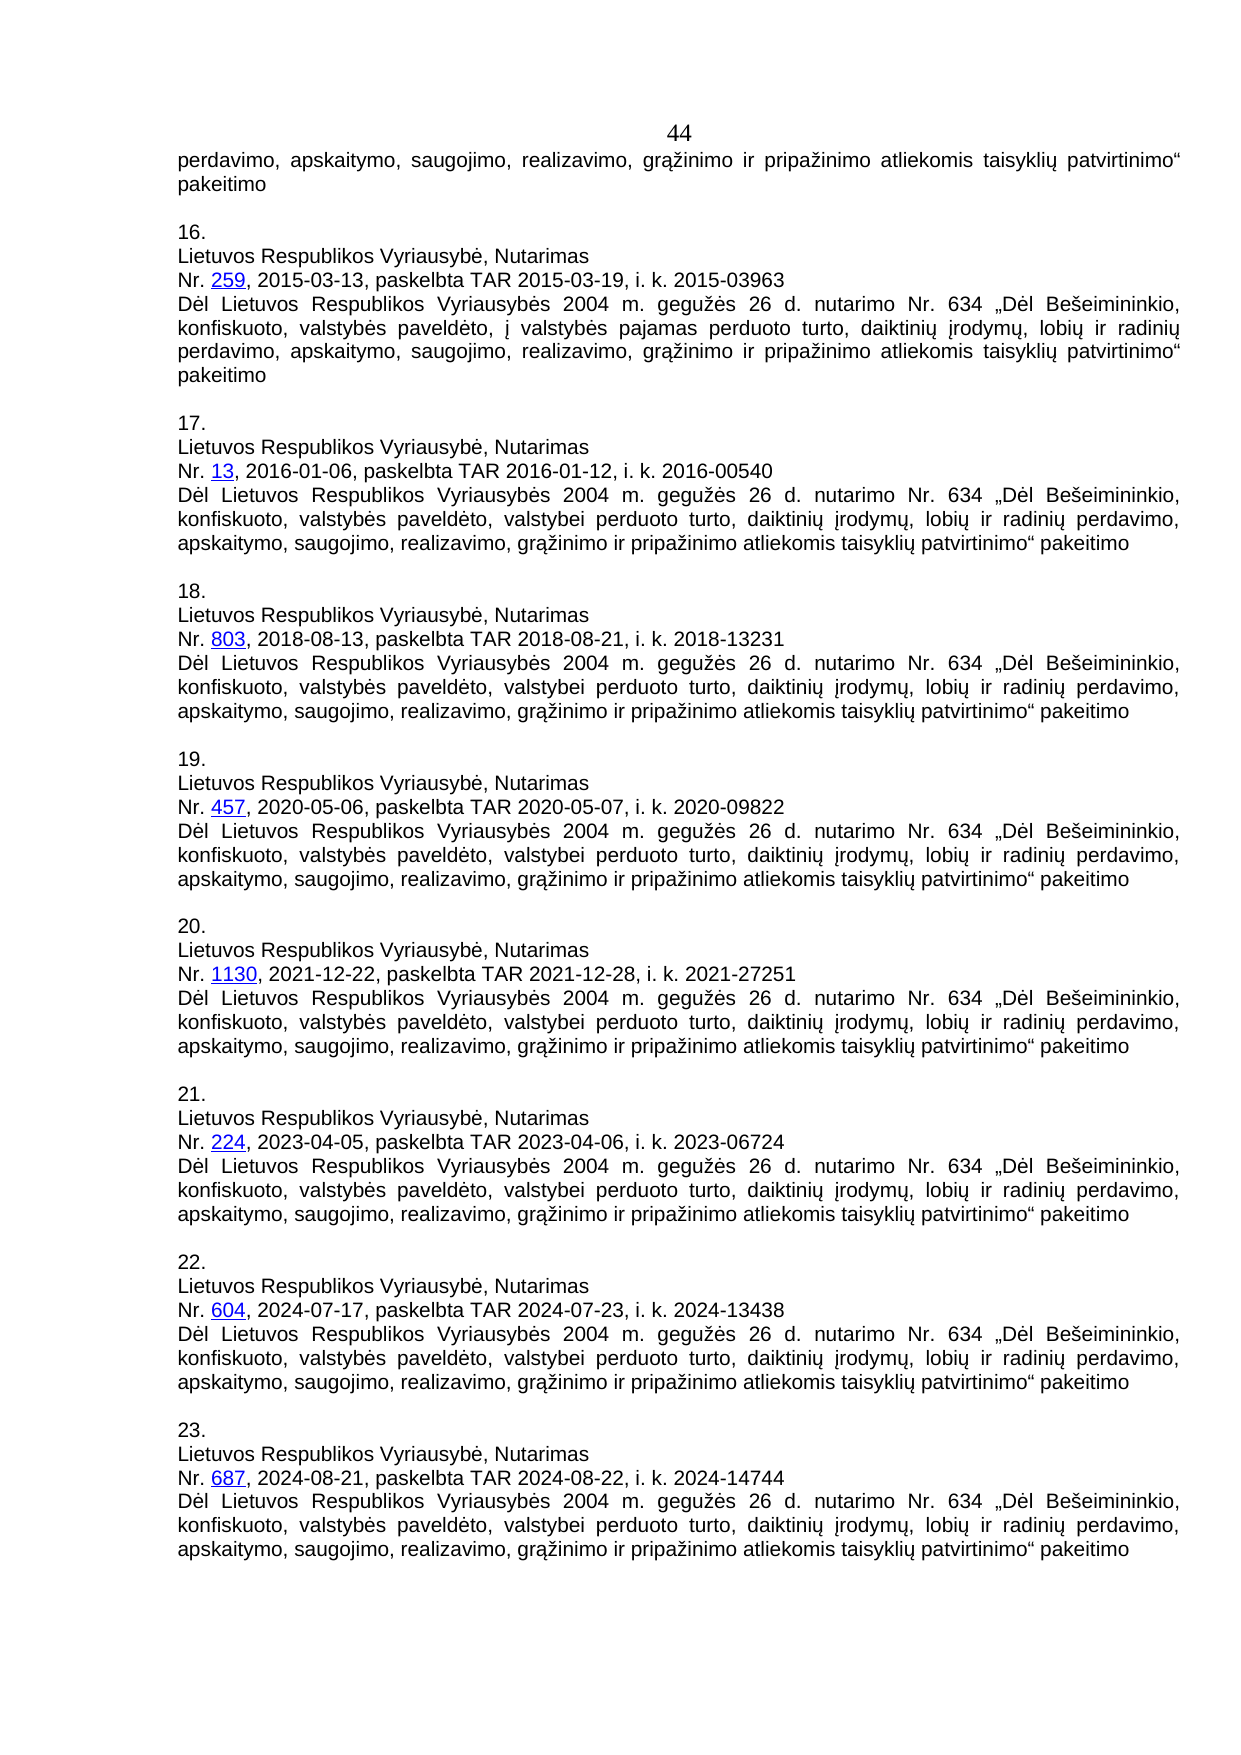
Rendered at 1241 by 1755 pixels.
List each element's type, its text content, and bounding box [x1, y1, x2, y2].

text Nr. 457, 2020-05-06, paskelbta TAR 2020-05-07, i. k. 2020-09822 [177, 794, 1181, 818]
text Nr. 13, 2016-01-06, paskelbta TAR 2016-01-12, i. k. 2016-00540 [177, 459, 1181, 483]
text Lietuvos Respublikos Vyriausybė, Nutarimas [177, 435, 1181, 459]
text 21. [177, 1082, 1181, 1106]
text Nr. 803, 2018-08-13, paskelbta TAR 2018-08-21, i. k. 2018-13231 [177, 627, 1181, 651]
text Dėl Lietuvos Respublikos Vyriausybės 2004 m. gegužės 26 d. nutarimo Nr. 634 „Dėl Bešeimininkio, konfiskuoto, valstybės paveldėto, valstybei perduoto turto, daiktinių įrodymų, lobių ir radinių perdavimo, apskaitymo, saugojimo, realizavimo, grąžinimo ir pripažinimo atliekomis taisyklių patvirtinimo“ pakeitimo [177, 651, 1181, 723]
text 23. [177, 1417, 1181, 1441]
text perdavimo, apskaitymo, saugojimo, realizavimo, grąžinimo ir pripažinimo atliekomis taisyklių patvirtinimo“ pakeitimo [177, 148, 1181, 196]
text Lietuvos Respublikos Vyriausybė, Nutarimas [177, 771, 1181, 794]
text 22. [177, 1250, 1181, 1274]
text Dėl Lietuvos Respublikos Vyriausybės 2004 m. gegužės 26 d. nutarimo Nr. 634 „Dėl Bešeimininkio, konfiskuoto, valstybės paveldėto, valstybei perduoto turto, daiktinių įrodymų, lobių ir radinių perdavimo, apskaitymo, saugojimo, realizavimo, grąžinimo ir pripažinimo atliekomis taisyklių patvirtinimo“ pakeitimo [177, 483, 1181, 555]
text Dėl Lietuvos Respublikos Vyriausybės 2004 m. gegužės 26 d. nutarimo Nr. 634 „Dėl Bešeimininkio, konfiskuoto, valstybės paveldėto, į valstybės pajamas perduoto turto, daiktinių įrodymų, lobių ir radinių perdavimo, apskaitymo, saugojimo, realizavimo, grąžinimo ir pripažinimo atliekomis taisyklių patvirtinimo“ pakeitimo [177, 291, 1181, 387]
text Lietuvos Respublikos Vyriausybė, Nutarimas [177, 603, 1181, 627]
text 17. [177, 411, 1181, 435]
text Dėl Lietuvos Respublikos Vyriausybės 2004 m. gegužės 26 d. nutarimo Nr. 634 „Dėl Bešeimininkio, konfiskuoto, valstybės paveldėto, valstybei perduoto turto, daiktinių įrodymų, lobių ir radinių perdavimo, apskaitymo, saugojimo, realizavimo, grąžinimo ir pripažinimo atliekomis taisyklių patvirtinimo“ pakeitimo [177, 1322, 1181, 1393]
text Nr. 604, 2024-07-17, paskelbta TAR 2024-07-23, i. k. 2024-13438 [177, 1298, 1181, 1322]
text Nr. 224, 2023-04-05, paskelbta TAR 2023-04-06, i. k. 2023-06724 [177, 1130, 1181, 1154]
text Dėl Lietuvos Respublikos Vyriausybės 2004 m. gegužės 26 d. nutarimo Nr. 634 „Dėl Bešeimininkio, konfiskuoto, valstybės paveldėto, valstybei perduoto turto, daiktinių įrodymų, lobių ir radinių perdavimo, apskaitymo, saugojimo, realizavimo, grąžinimo ir pripažinimo atliekomis taisyklių patvirtinimo“ pakeitimo [177, 1154, 1181, 1226]
text Lietuvos Respublikos Vyriausybė, Nutarimas [177, 1441, 1181, 1465]
text Dėl Lietuvos Respublikos Vyriausybės 2004 m. gegužės 26 d. nutarimo Nr. 634 „Dėl Bešeimininkio, konfiskuoto, valstybės paveldėto, valstybei perduoto turto, daiktinių įrodymų, lobių ir radinių perdavimo, apskaitymo, saugojimo, realizavimo, grąžinimo ir pripažinimo atliekomis taisyklių patvirtinimo“ pakeitimo [177, 818, 1181, 890]
text 16. [177, 219, 1181, 243]
text 18. [177, 579, 1181, 603]
text Nr. 687, 2024-08-21, paskelbta TAR 2024-08-22, i. k. 2024-14744 [177, 1465, 1181, 1489]
text 19. [177, 747, 1181, 771]
text Lietuvos Respublikos Vyriausybė, Nutarimas [177, 938, 1181, 962]
text 20. [177, 914, 1181, 938]
text Dėl Lietuvos Respublikos Vyriausybės 2004 m. gegužės 26 d. nutarimo Nr. 634 „Dėl Bešeimininkio, konfiskuoto, valstybės paveldėto, valstybei perduoto turto, daiktinių įrodymų, lobių ir radinių perdavimo, apskaitymo, saugojimo, realizavimo, grąžinimo ir pripažinimo atliekomis taisyklių patvirtinimo“ pakeitimo [177, 986, 1181, 1058]
text Dėl Lietuvos Respublikos Vyriausybės 2004 m. gegužės 26 d. nutarimo Nr. 634 „Dėl Bešeimininkio, konfiskuoto, valstybės paveldėto, valstybei perduoto turto, daiktinių įrodymų, lobių ir radinių perdavimo, apskaitymo, saugojimo, realizavimo, grąžinimo ir pripažinimo atliekomis taisyklių patvirtinimo“ pakeitimo [177, 1489, 1181, 1561]
text Lietuvos Respublikos Vyriausybė, Nutarimas [177, 1274, 1181, 1298]
text Nr. 1130, 2021-12-22, paskelbta TAR 2021-12-28, i. k. 2021-27251 [177, 962, 1181, 986]
text Lietuvos Respublikos Vyriausybė, Nutarimas [177, 1106, 1181, 1130]
text Lietuvos Respublikos Vyriausybė, Nutarimas [177, 243, 1181, 267]
text Nr. 259, 2015-03-13, paskelbta TAR 2015-03-19, i. k. 2015-03963 [177, 267, 1181, 291]
